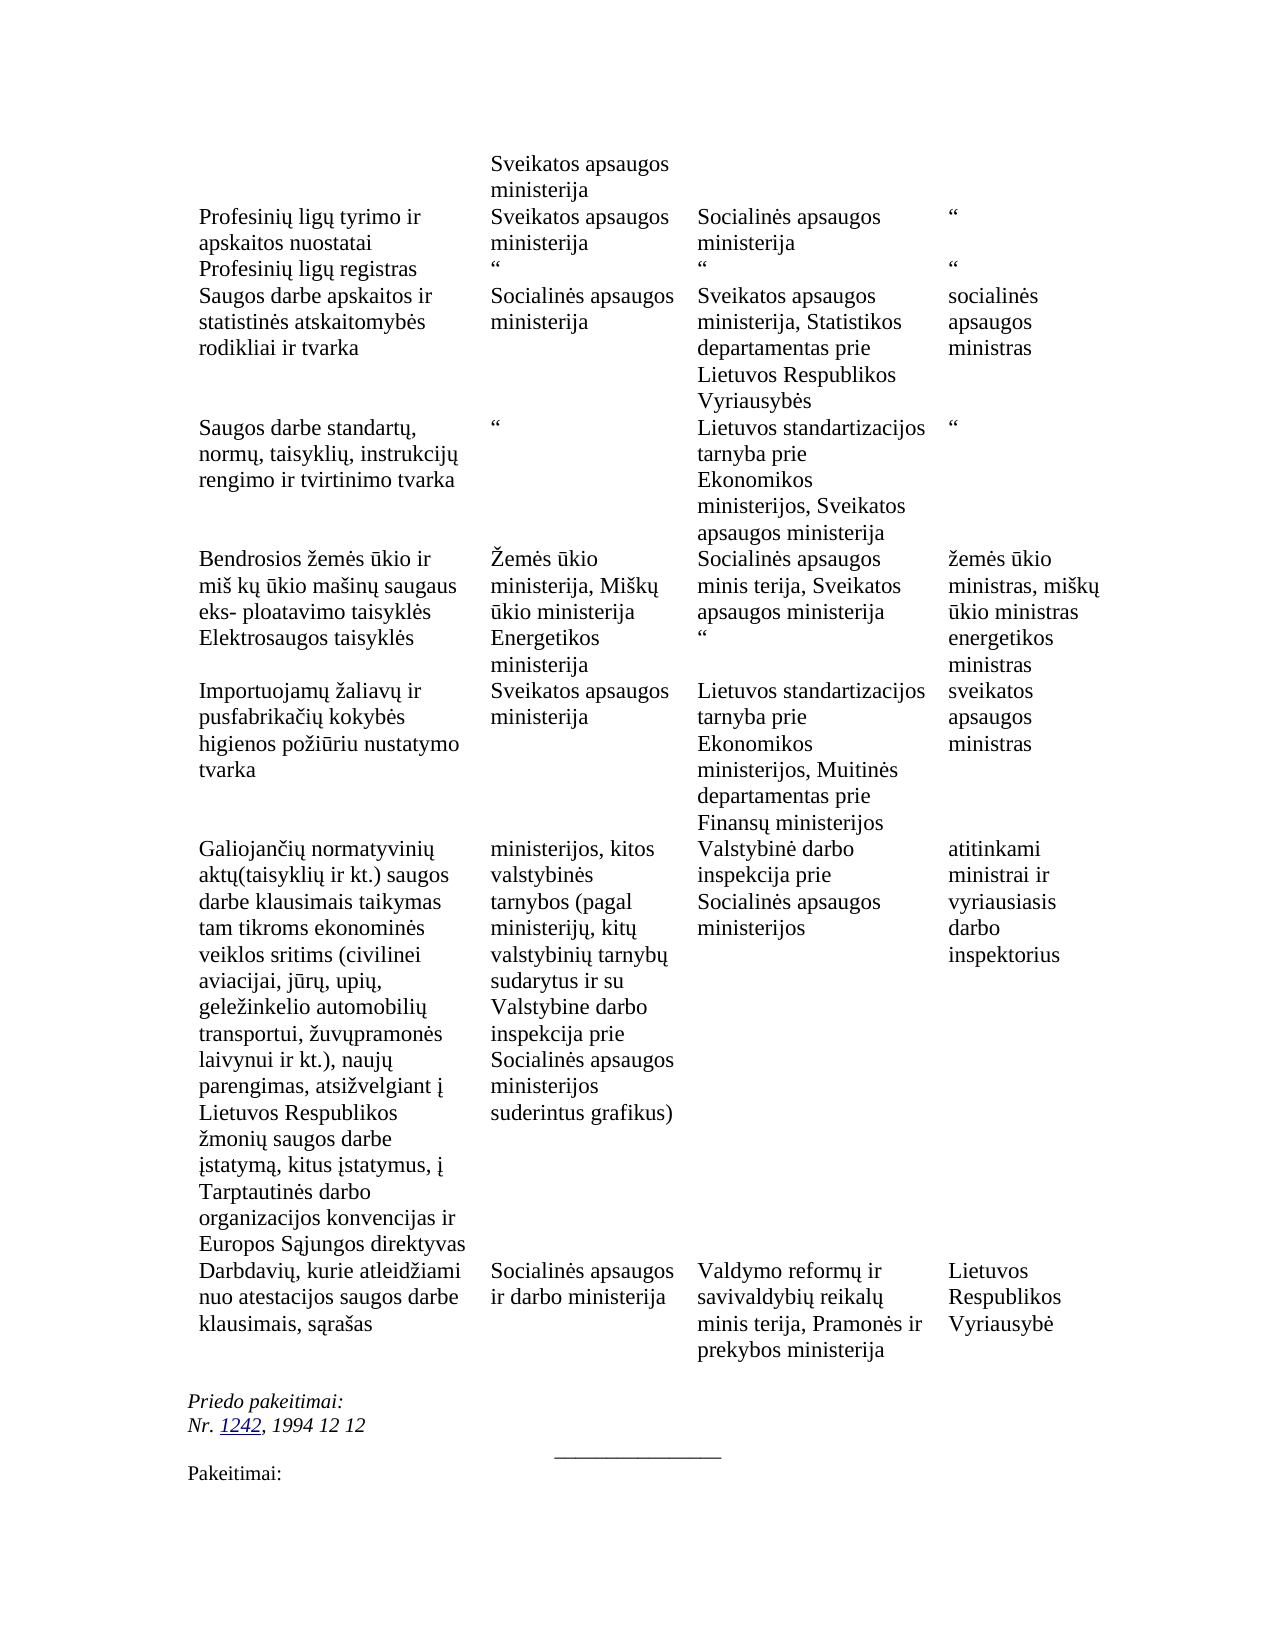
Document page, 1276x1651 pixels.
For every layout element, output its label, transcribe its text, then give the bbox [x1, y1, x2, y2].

table_cell Darbdavių, kurie atleidžiami nuo atestacijos saugos darbe klausimais, sąrašas [187, 1257, 479, 1362]
table_cell Profesinių ligų tyrimo ir apskaitos nuostatai [187, 203, 479, 255]
table_cell žemės ūkio ministras, miškų ūkio ministras [937, 545, 1114, 624]
table_cell [686, 150, 937, 203]
table_cell Lietuvos Respublikos Vyriausybė [937, 1257, 1114, 1362]
table_cell Sveikatos apsaugos ministerija [479, 203, 686, 255]
table_cell Lietuvos standartizacijos tarnyba prie Ekonomikos ministerijos, Sveikatos apsaugos ministerija [686, 414, 937, 545]
table_cell [187, 150, 479, 203]
table_cell Socialinės apsaugos minis terija, Sveikatos apsaugos ministerija [686, 545, 937, 624]
text Nr. 1242, 1994 12 12 [187, 1413, 1088, 1437]
table_cell “ [937, 414, 1114, 545]
text ________________ [187, 1437, 1088, 1461]
table_cell Saugos darbe standartų, normų, taisyklių, instrukcijų rengimo ir tvirtinimo tvarka [187, 414, 479, 545]
table_cell energetikos ministras [937, 624, 1114, 677]
table_cell Socialinės apsaugos ministerija [686, 203, 937, 255]
table_cell [686, 1362, 937, 1389]
table_cell “ [686, 255, 937, 282]
table_cell Saugos darbe apskaitos ir statistinės atskaitomybės rodikliai ir tvarka [187, 282, 479, 413]
table_cell “ [479, 414, 686, 545]
table_cell “ [686, 624, 937, 677]
table_cell ministerijos, kitos valstybinės tarnybos (pagal ministerijų, kitų valstybinių tarnybų sudarytus ir su Valstybine darbo inspekcija prie Socialinės apsaugos ministerijos suderintus grafikus) [479, 835, 686, 1257]
table_cell Importuojamų žaliavų ir pusfabrikačių kokybės higienos požiūriu nustatymo tvarka [187, 677, 479, 835]
table_cell [479, 1362, 686, 1389]
text Pakeitimai: [187, 1461, 1088, 1485]
table_cell Socialinės apsaugos ir darbo ministerija [479, 1257, 686, 1362]
table_cell Elektrosaugos taisyklės [187, 624, 479, 677]
table_cell socialinės apsaugos ministras [937, 282, 1114, 413]
table_cell atitinkami ministrai ir vyriausiasis darbo inspektorius [937, 835, 1114, 1257]
table_cell “ [937, 203, 1114, 255]
table_cell Energetikos ministerija [479, 624, 686, 677]
table_cell Bendrosios žemės ūkio ir miš kų ūkio mašinų saugaus eks- ploatavimo taisyklės [187, 545, 479, 624]
table_cell “ [937, 255, 1114, 282]
table_cell Lietuvos standartizacijos tarnyba prie Ekonomikos ministerijos, Muitinės departamentas prie Finansų ministerijos [686, 677, 937, 835]
table_cell Sveikatos apsaugos ministerija [479, 150, 686, 203]
table_cell [937, 1362, 1114, 1389]
table_cell Sveikatos apsaugos ministerija, Statistikos departamentas prie Lietuvos Respublikos Vyriausybės [686, 282, 937, 413]
table_cell Valdymo reformų ir savivaldybių reikalų minis terija, Pramonės ir prekybos ministerija [686, 1257, 937, 1362]
table_cell sveikatos apsaugos ministras [937, 677, 1114, 835]
text Priedo pakeitimai: [187, 1389, 1088, 1413]
table_cell Profesinių ligų registras [187, 255, 479, 282]
table_cell Galiojančių normatyvinių aktų(taisyklių ir kt.) saugos darbe klausimais taikymas tam tikroms ekonominės veiklos sritims (civilinei aviacijai, jūrų, upių, geležinkelio automobilių transportui, žuvųpramonės laivynui ir kt.), naujų parengimas, atsižvelgiant į Lietuvos Respublikos žmonių saugos darbe įstatymą, kitus įstatymus, į Tarptautinės darbo organizacijos konvencijas ir Europos Sąjungos direktyvas [187, 835, 479, 1257]
table_cell [937, 150, 1114, 203]
table_cell Valstybinė darbo inspekcija prie Socialinės apsaugos ministerijos [686, 835, 937, 1257]
table_cell Socialinės apsaugos ministerija [479, 282, 686, 413]
table_cell Sveikatos apsaugos ministerija [479, 677, 686, 835]
table_cell Žemės ūkio ministerija, Miškų ūkio ministerija [479, 545, 686, 624]
table_cell [187, 1362, 479, 1389]
table_cell “ [479, 255, 686, 282]
